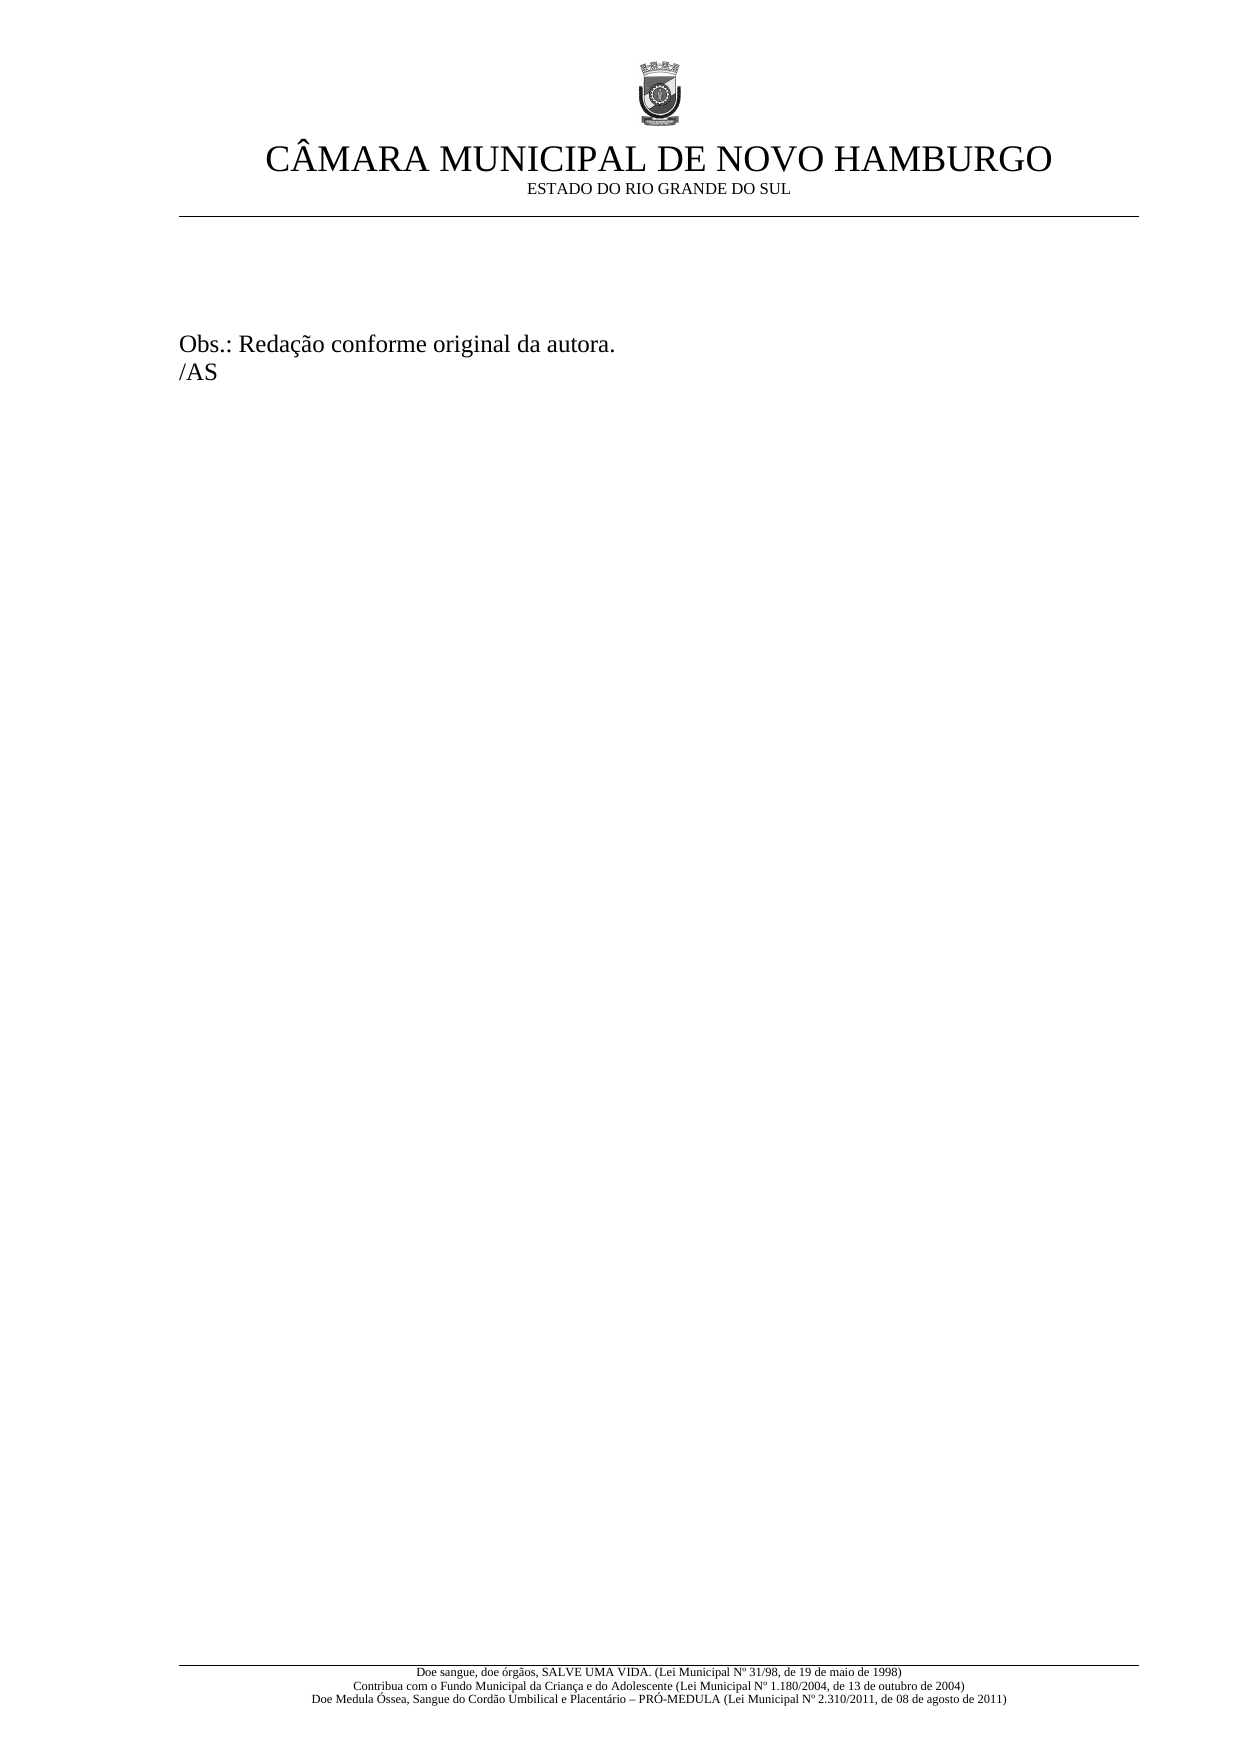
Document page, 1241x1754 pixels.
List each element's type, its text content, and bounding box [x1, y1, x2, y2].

text Obs.: Redação conforme original da autora. [179, 330, 1139, 358]
text /AS [179, 358, 1139, 385]
